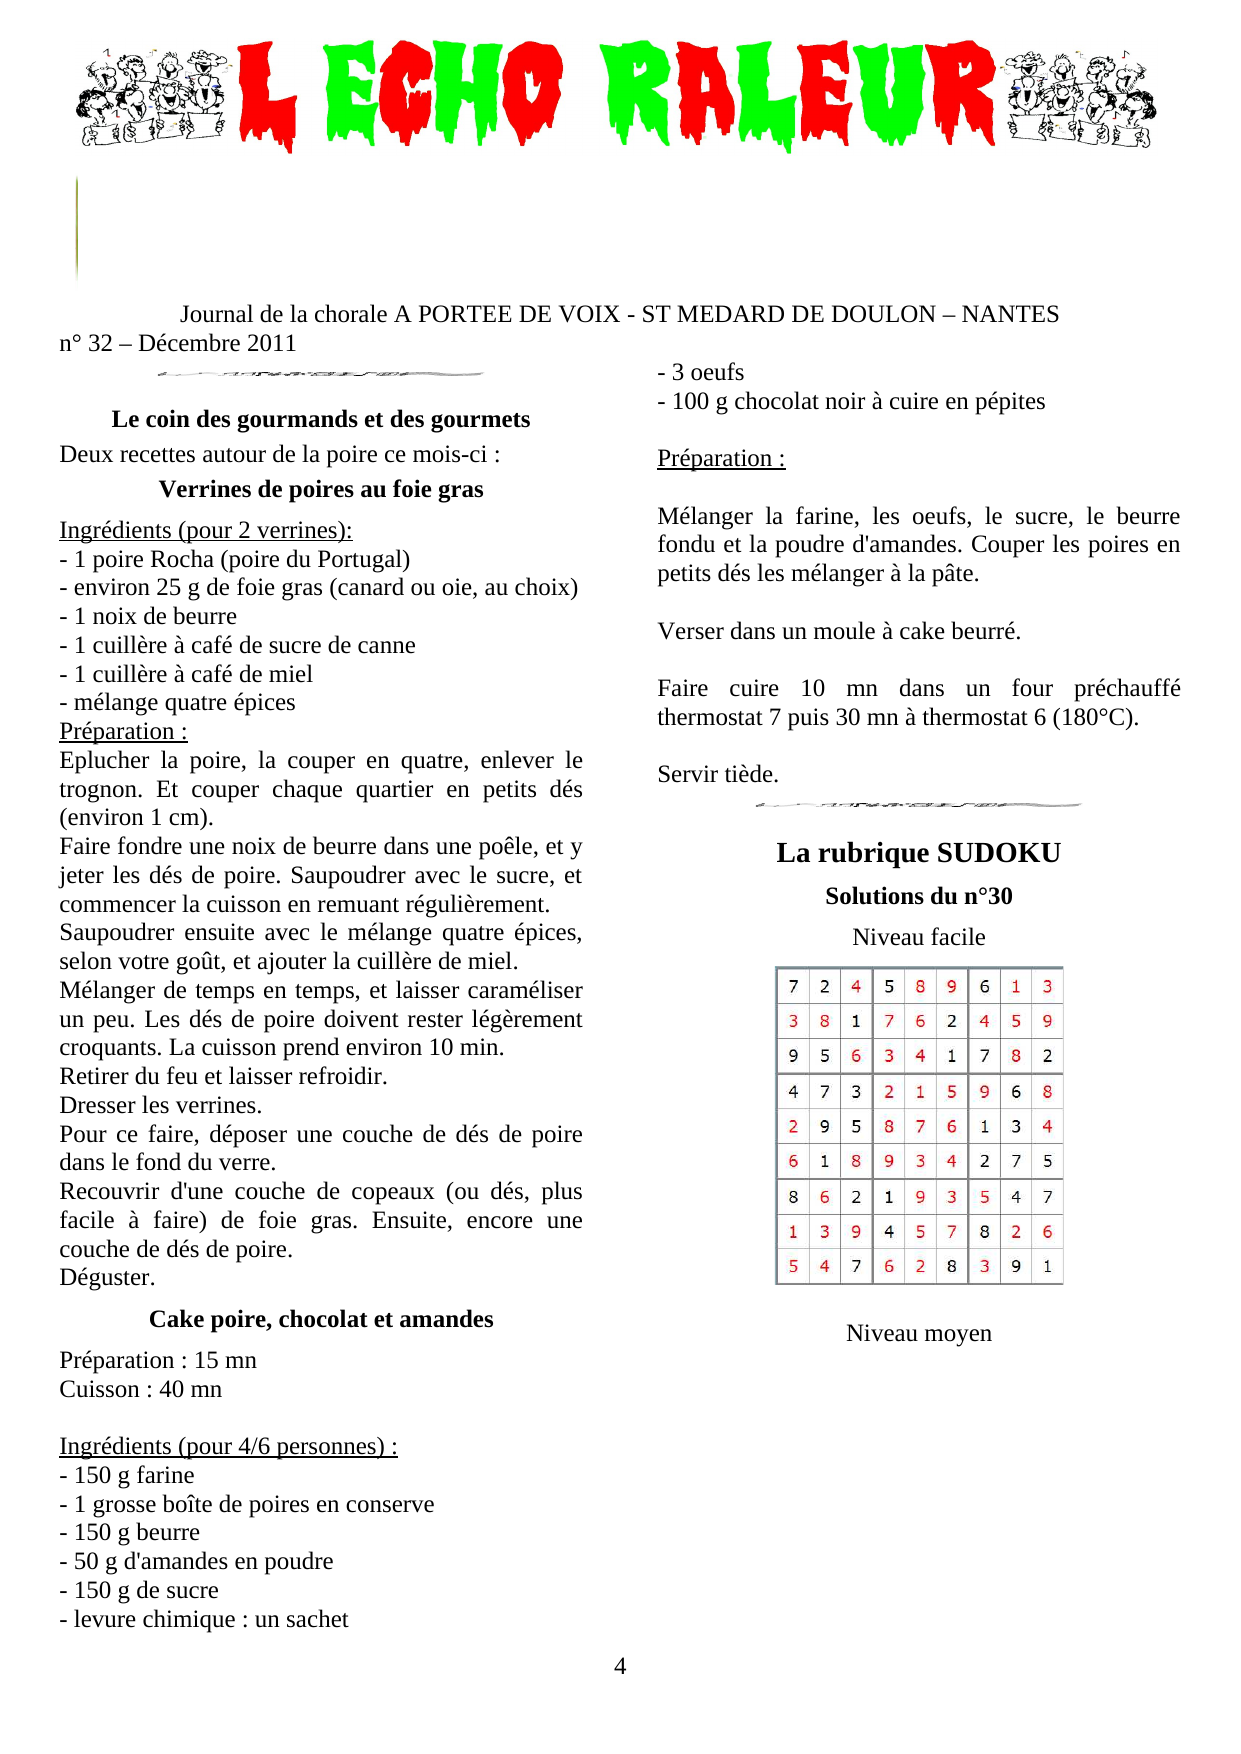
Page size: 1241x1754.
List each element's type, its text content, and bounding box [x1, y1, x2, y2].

text Solutions du n°30 [657, 881, 1181, 910]
text Faire cuire 10 mn dans un four préchauffé thermostat 7 puis 30 mn à thermostat 6 (180°C). [657, 673, 1181, 731]
text Dresser les verrines. [59, 1090, 583, 1119]
text - levure chimique : un sachet [59, 1604, 583, 1632]
text Mélanger la farine, les oeufs, le sucre, le beurre fondu et la poudre d'amandes. Couper les poires en petits dés les mélanger à la pâte. [657, 501, 1181, 587]
text - 1 noix de beurre [59, 601, 583, 630]
text Ingrédients (pour 2 verrines): [59, 515, 583, 544]
text Pour ce faire, déposer une couche de dés de poire dans le fond du verre. [59, 1119, 583, 1176]
text Mélanger de temps en temps, et laisser caraméliser un peu. Les dés de poire doivent rester légèrement croquants. La cuisson prend environ 10 min. [59, 975, 583, 1061]
text - 1 grosse boîte de poires en conserve [59, 1489, 583, 1517]
picture [75, 38, 1158, 156]
text - 150 g farine [59, 1460, 583, 1489]
text Faire fondre une noix de beurre dans une poêle, et y jeter les dés de poire. Saupoudrer avec le sucre, et commencer la cuisson en remuant régulièrement. [59, 831, 583, 917]
text Cuisson : 40 mn [59, 1374, 583, 1402]
picture [755, 803, 1083, 807]
text Servir tiède. [657, 759, 1181, 788]
text - mélange quatre épices [59, 687, 583, 716]
text Niveau facile [657, 922, 1181, 951]
text Verser dans un moule à cake beurré. [657, 616, 1181, 644]
text Cake poire, chocolat et amandes [59, 1304, 583, 1332]
picture [774, 966, 1064, 1285]
text Saupoudrer ensuite avec le mélange quatre épices, selon votre goût, et ajouter la cuillère de miel. [59, 917, 583, 975]
text Préparation : 15 mn [59, 1345, 583, 1374]
text Le coin des gourmands et des gourmets [59, 404, 583, 432]
text - 1 cuillère à café de sucre de canne [59, 630, 583, 659]
text Niveau moyen [657, 1318, 1181, 1347]
text Préparation : [59, 716, 583, 745]
text Deux recettes autour de la poire ce mois-ci : [59, 439, 583, 467]
text - 1 poire Rocha (poire du Portugal) [59, 544, 583, 572]
text - 3 oeufs [657, 357, 1181, 386]
text Verrines de poires au foie gras [59, 474, 583, 502]
text - environ 25 g de foie gras (canard ou oie, au choix) [59, 572, 583, 601]
text Recouvrir d'une couche de copeaux (ou dés, plus facile à faire) de foie gras. Ensuite, encore une couche de dés de poire. [59, 1176, 583, 1262]
text Retirer du feu et laisser refroidir. [59, 1061, 583, 1090]
text La rubrique SUDOKU [657, 835, 1181, 868]
text Déguster. [59, 1262, 583, 1291]
picture [157, 372, 485, 376]
text Préparation : [657, 443, 1181, 472]
text Ingrédients (pour 4/6 personnes) : [59, 1431, 583, 1460]
text Eplucher la poire, la couper en quatre, enlever le trognon. Et couper chaque quartier en petits dés (environ 1 cm). [59, 745, 583, 831]
text - 100 g chocolat noir à cuire en pépites [657, 386, 1181, 414]
text - 50 g d'amandes en poudre [59, 1546, 583, 1575]
text - 150 g de sucre [59, 1575, 583, 1604]
text - 1 cuillère à café de miel [59, 659, 583, 687]
text - 150 g beurre [59, 1517, 583, 1546]
